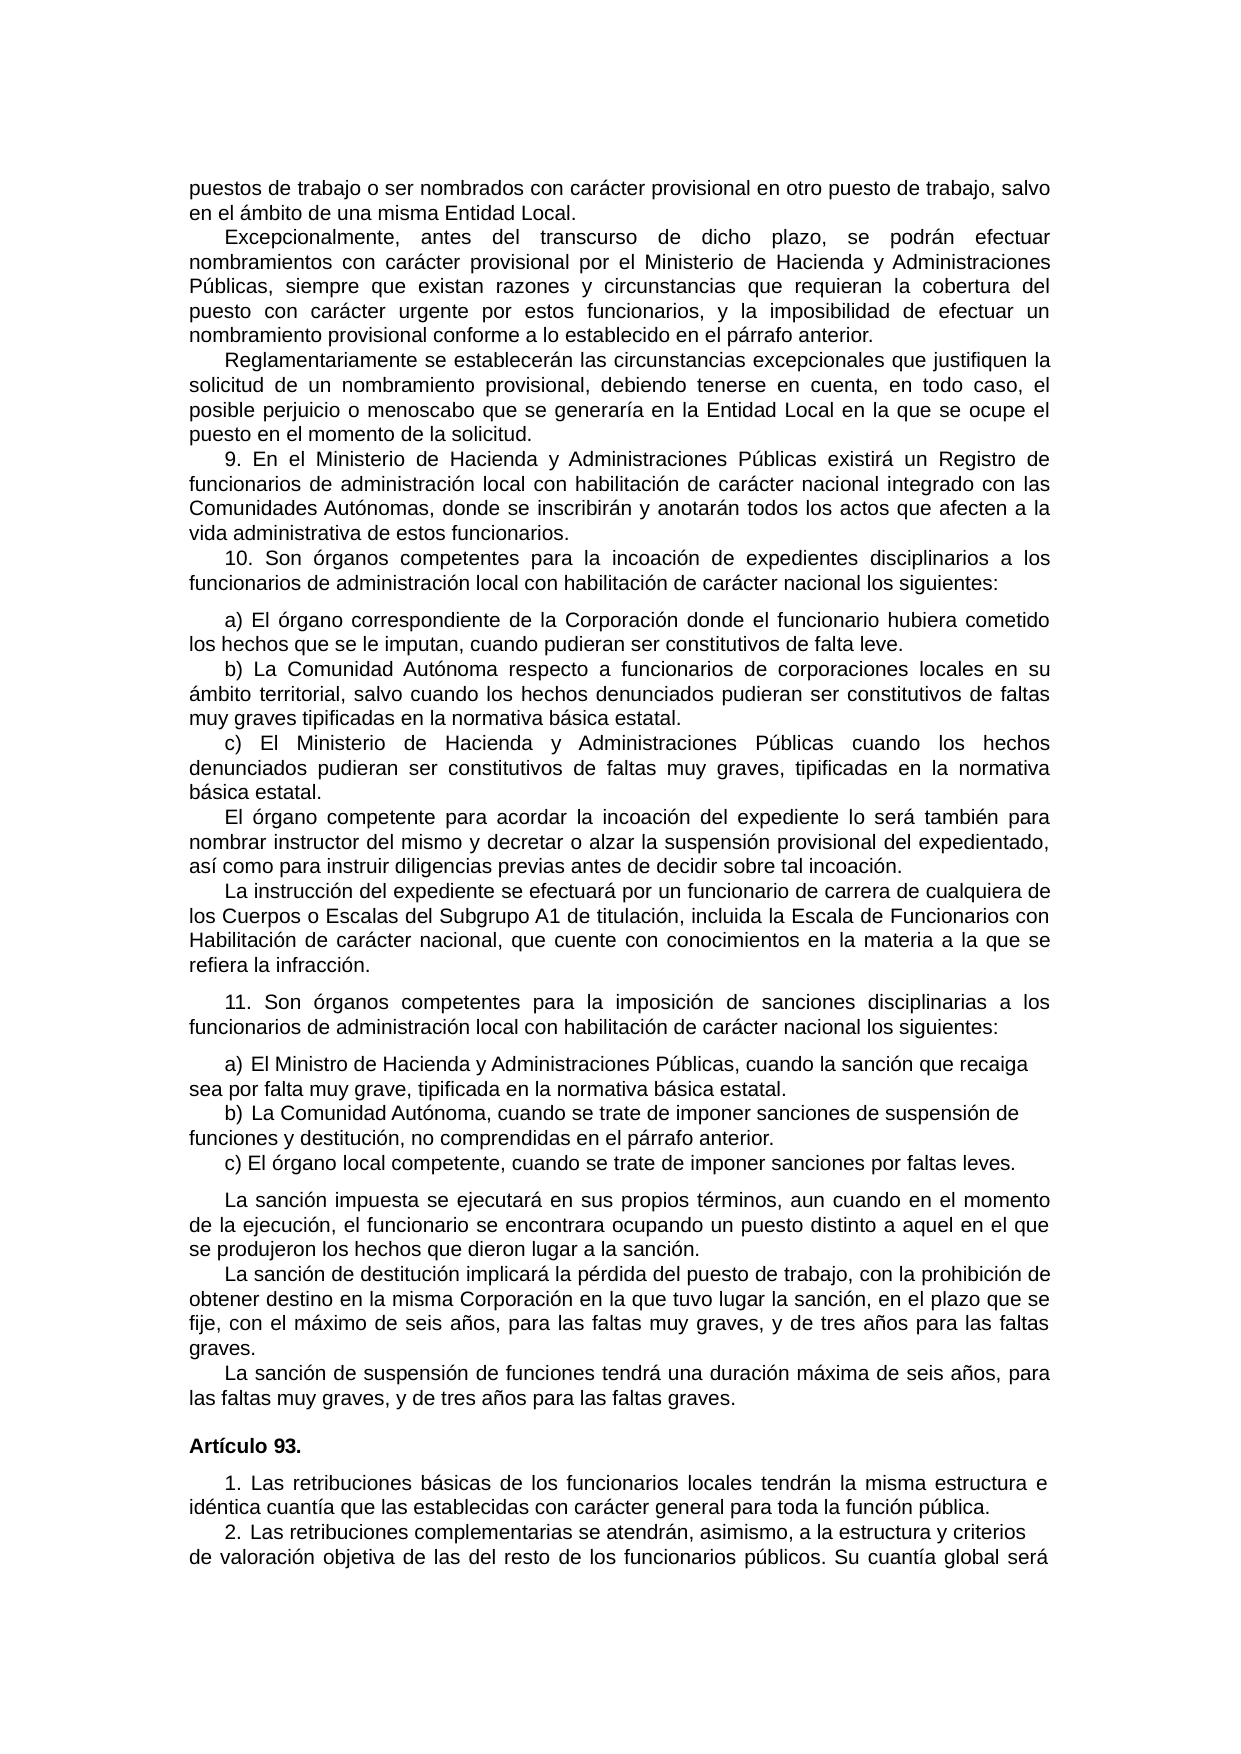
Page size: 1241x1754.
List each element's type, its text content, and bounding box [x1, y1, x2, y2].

list La Comunidad Autónoma respecto a funcionarios de corporaciones locales en su ámbito territorial, salvo cuando los hechos denunciados pudieran ser constitutivos de faltas muy graves tipificadas en la normativa básica estatal. [189, 657, 1052, 730]
list Las retribuciones complementarias se atendrán, asimismo, a la estructura y criterios de valoración objetiva de las del resto de los funcionarios públicos. Su cuantía global será [189, 1520, 1051, 1568]
list El órgano local competente, cuando se trate de imponer sanciones por faltas leves. [224, 1151, 1167, 1174]
text Artículo 93. [189, 1434, 1167, 1458]
text Reglamentariamente se establecerán las circunstancias excepcionales que justifiquen la solicitud de un nombramiento provisional, debiendo tenerse en cuenta, en todo caso, el posible perjuicio o menoscabo que se generaría en la Entidad Local en la que se ocupe el puesto en el momento de la solicitud. [189, 348, 1051, 446]
text Excepcionalmente, antes del transcurso de dicho plazo, se podrán efectuar nombramientos con carácter provisional por el Ministerio de Hacienda y Administraciones Públicas, siempre que existan razones y circunstancias que requieran la cobertura del puesto con carácter urgente por estos funcionarios, y la imposibilidad de efectuar un nombramiento provisional conforme a lo establecido en el párrafo anterior. [189, 225, 1052, 347]
text puestos de trabajo o ser nombrados con carácter provisional en otro puesto de trabajo, salvo en el ámbito de una misma Entidad Local. [189, 176, 1051, 224]
list El Ministerio de Hacienda y Administraciones Públicas cuando los hechos denunciados pudieran ser constitutivos de faltas muy graves, tipificadas en la normativa básica estatal. [189, 731, 1051, 804]
list El Ministro de Hacienda y Administraciones Públicas, cuando la sanción que recaiga sea por falta muy grave, tipificada en la normativa básica estatal. [189, 1052, 1051, 1101]
list Las retribuciones básicas de los funcionarios locales tendrán la misma estructura e idéntica cuantía que las establecidas con carácter general para toda la función pública. [189, 1471, 1051, 1519]
list Son órganos competentes para la imposición de sanciones disciplinarias a los funcionarios de administración local con habilitación de carácter nacional los siguientes: [189, 990, 1052, 1039]
text La instrucción del expediente se efectuará por un funcionario de carrera de cualquiera de los Cuerpos o Escalas del Subgrupo A1 de titulación, incluida la Escala de Funcionarios con Habilitación de carácter nacional, que cuente con conocimientos en la materia a la que se refiera la infracción. [189, 879, 1052, 977]
list La Comunidad Autónoma, cuando se trate de imponer sanciones de suspensión de funciones y destitución, no comprendidas en el párrafo anterior. [189, 1101, 1051, 1150]
list El órgano correspondiente de la Corporación donde el funcionario hubiera cometido los hechos que se le imputan, cuando pudieran ser constitutivos de falta leve. [189, 608, 1051, 656]
list Son órganos competentes para la incoación de expedientes disciplinarios a los funcionarios de administración local con habilitación de carácter nacional los siguientes: [189, 546, 1051, 594]
text El órgano competente para acordar la incoación del expediente lo será también para nombrar instructor del mismo y decretar o alzar la suspensión provisional del expedientado, así como para instruir diligencias previas antes de decidir sobre tal incoación. [189, 805, 1051, 878]
text La sanción impuesta se ejecutará en sus propios términos, aun cuando en el momento de la ejecución, el funcionario se encontrara ocupando un puesto distinto a aquel en el que se produjeron los hechos que dieron lugar a la sanción. [189, 1188, 1051, 1261]
text La sanción de destitución implicará la pérdida del puesto de trabajo, con la prohibición de obtener destino en la misma Corporación en la que tuvo lugar la sanción, en el plazo que se fije, con el máximo de seis años, para las faltas muy graves, y de tres años para las faltas graves. [189, 1262, 1051, 1360]
list En el Ministerio de Hacienda y Administraciones Públicas existirá un Registro de funcionarios de administración local con habilitación de carácter nacional integrado con las Comunidades Autónomas, donde se inscribirán y anotarán todos los actos que afecten a la vida administrativa de estos funcionarios. [189, 447, 1051, 545]
text La sanción de suspensión de funciones tendrá una duración máxima de seis años, para las faltas muy graves, y de tres años para las faltas graves. [189, 1361, 1051, 1409]
